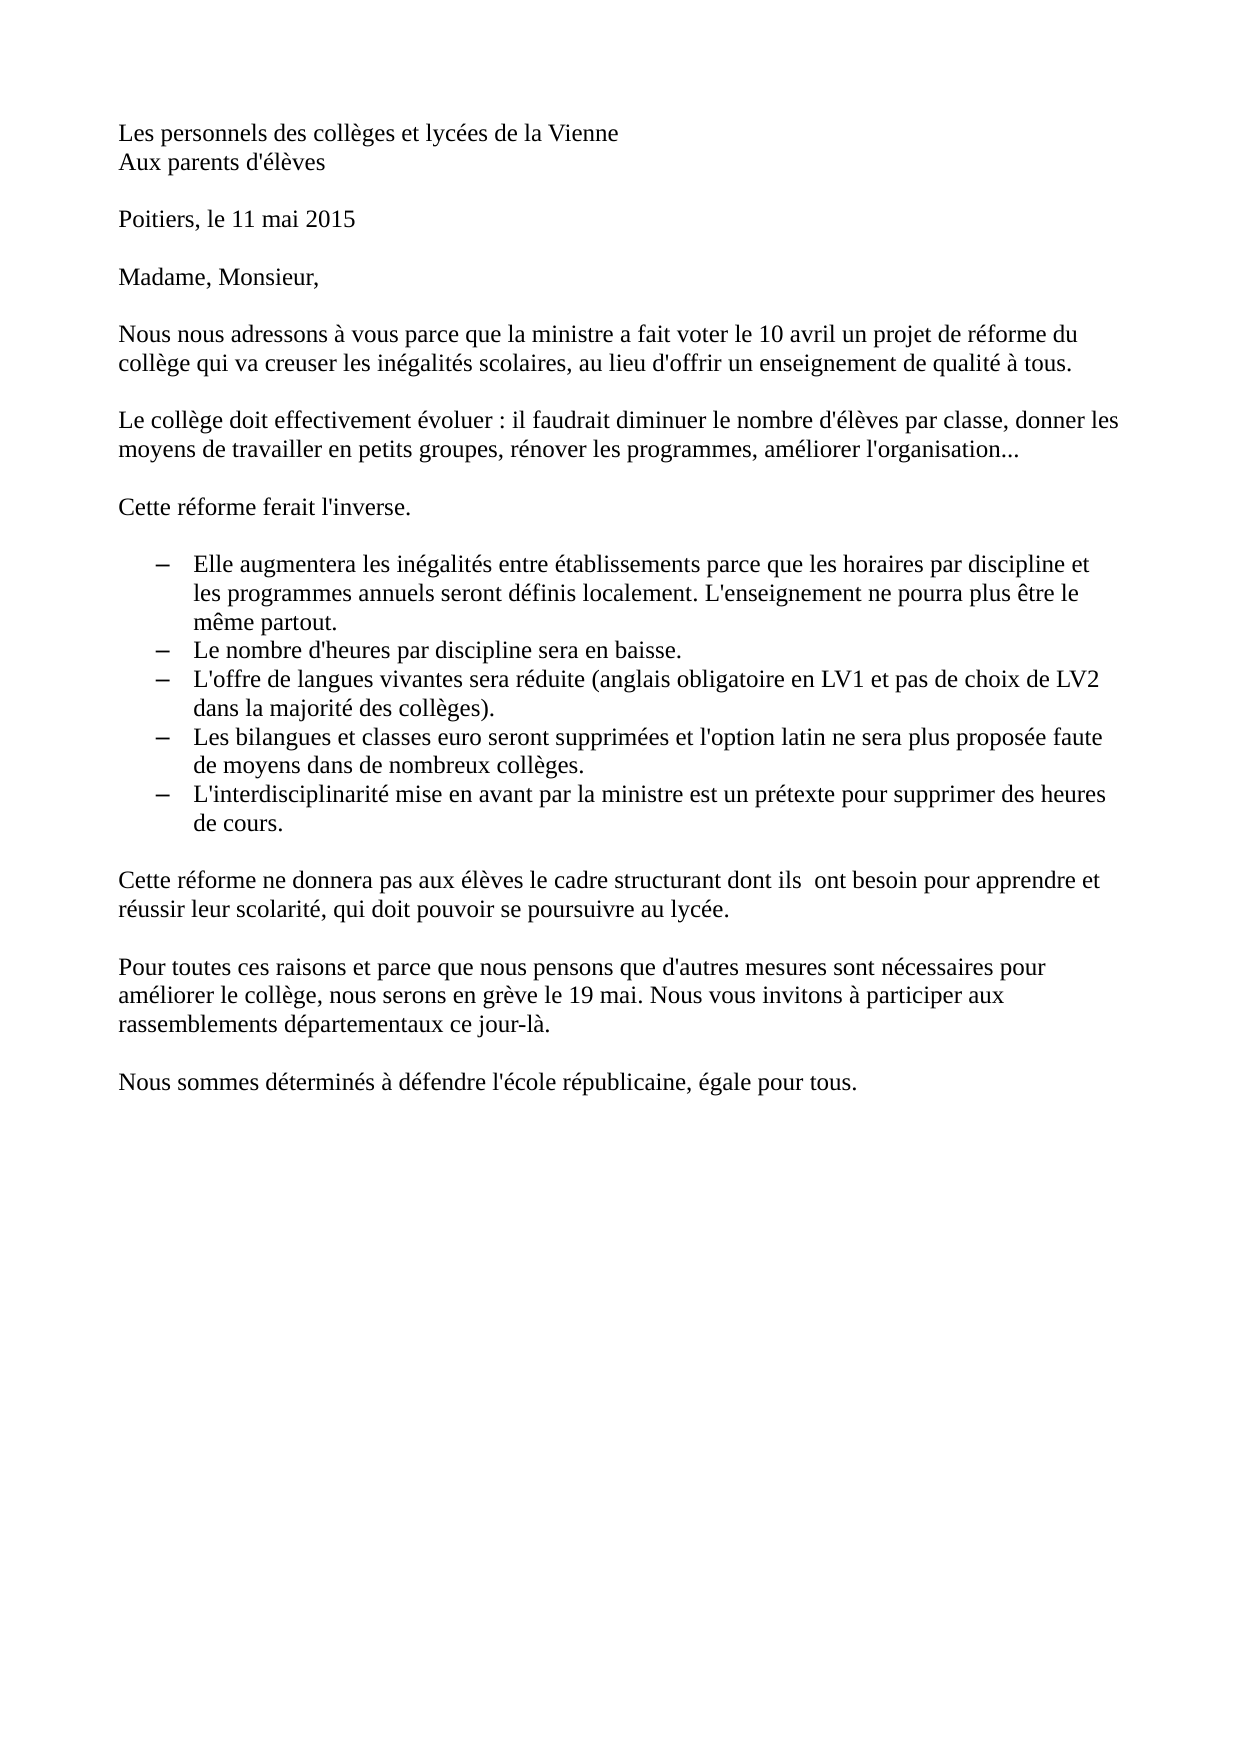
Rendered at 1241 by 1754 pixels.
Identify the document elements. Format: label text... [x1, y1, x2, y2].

text Aux parents d'élèves [118, 147, 1122, 176]
text Madame, Monsieur, [118, 262, 1122, 291]
list L'interdisciplinarité mise en avant par la ministre est un prétexte pour supprimer des heures de cours. [156, 779, 1122, 837]
text Cette réforme ferait l'inverse. [118, 492, 1122, 521]
text Nous nous adressons à vous parce que la ministre a fait voter le 10 avril un projet de réforme du collège qui va creuser les inégalités scolaires, au lieu d'offrir un enseignement de qualité à tous. [118, 319, 1122, 377]
text Les personnels des collèges et lycées de la Vienne [118, 118, 1122, 147]
text Le collège doit effectivement évoluer : il faudrait diminuer le nombre d'élèves par classe, donner les moyens de travailler en petits groupes, rénover les programmes, améliorer l'organisation... [118, 406, 1122, 463]
list Elle augmentera les inégalités entre établissements parce que les horaires par discipline et les programmes annuels seront définis localement. L'enseignement ne pourra plus être le même partout. [156, 549, 1122, 636]
text Cette réforme ne donnera pas aux élèves le cadre structurant dont ils ont besoin pour apprendre et réussir leur scolarité, qui doit pouvoir se poursuivre au lycée. [118, 866, 1122, 923]
text Pour toutes ces raisons et parce que nous pensons que d'autres mesures sont nécessaires pour améliorer le collège, nous serons en grève le 19 mai. Nous vous invitons à participer aux rassemblements départementaux ce jour-là. [118, 952, 1122, 1038]
text Nous sommes déterminés à défendre l'école républicaine, égale pour tous. [118, 1067, 1122, 1096]
list Les bilangues et classes euro seront supprimées et l'option latin ne sera plus proposée faute de moyens dans de nombreux collèges. [156, 722, 1122, 779]
list Le nombre d'heures par discipline sera en baisse. [156, 636, 1122, 664]
text Poitiers, le 11 mai 2015 [118, 204, 1122, 233]
list L'offre de langues vivantes sera réduite (anglais obligatoire en LV1 et pas de choix de LV2 dans la majorité des collèges). [156, 664, 1122, 722]
